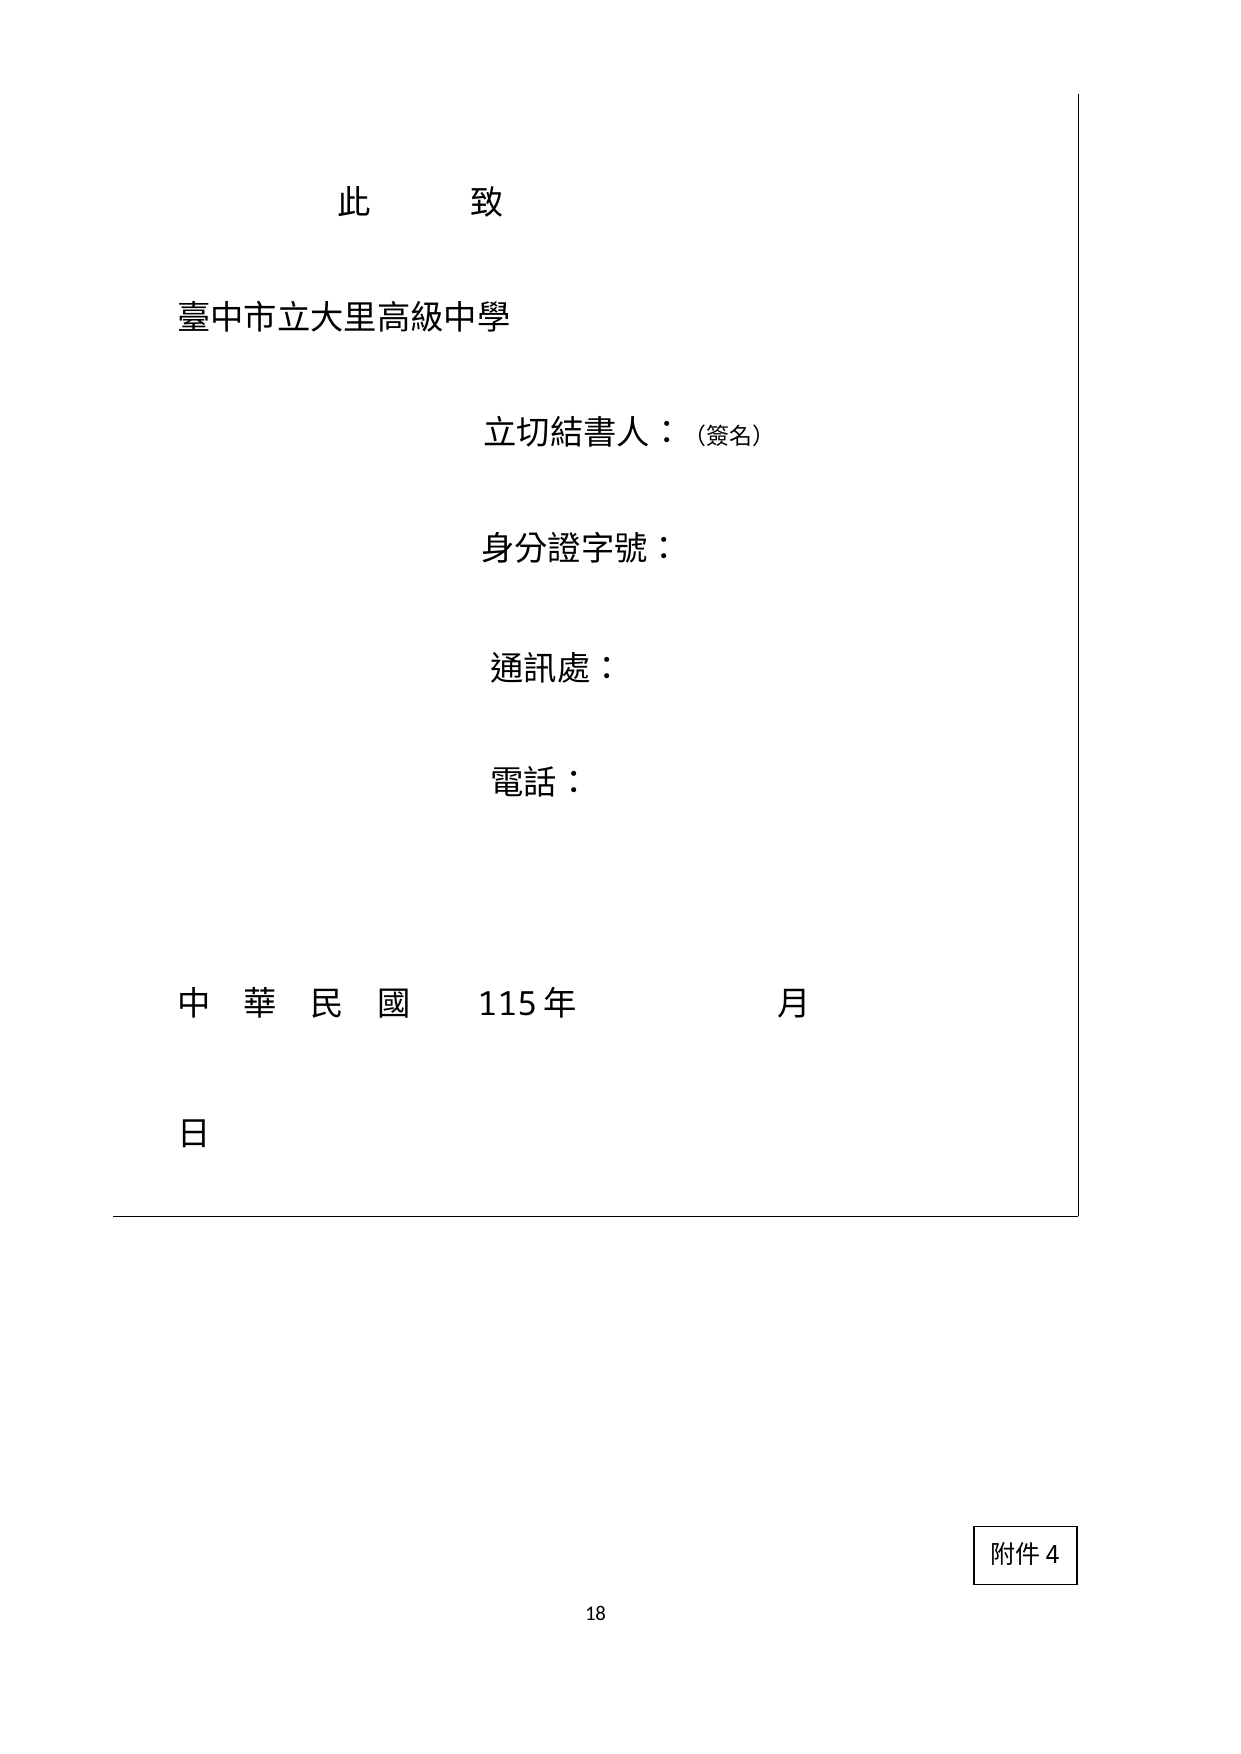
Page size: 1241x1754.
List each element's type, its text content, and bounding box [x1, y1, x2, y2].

text 此 致 [112, 94, 1078, 209]
text 身分證字號： [112, 438, 1078, 559]
text 電話： [112, 674, 1078, 801]
text 中 華 民 國 115年 月 日 [112, 894, 1078, 1216]
text 通訊處： [112, 559, 1078, 674]
text 立切結書人：（簽名） [112, 323, 1078, 438]
text 臺中市立大里高級中學 [112, 209, 1078, 323]
text 附件4 [990, 1535, 1061, 1571]
